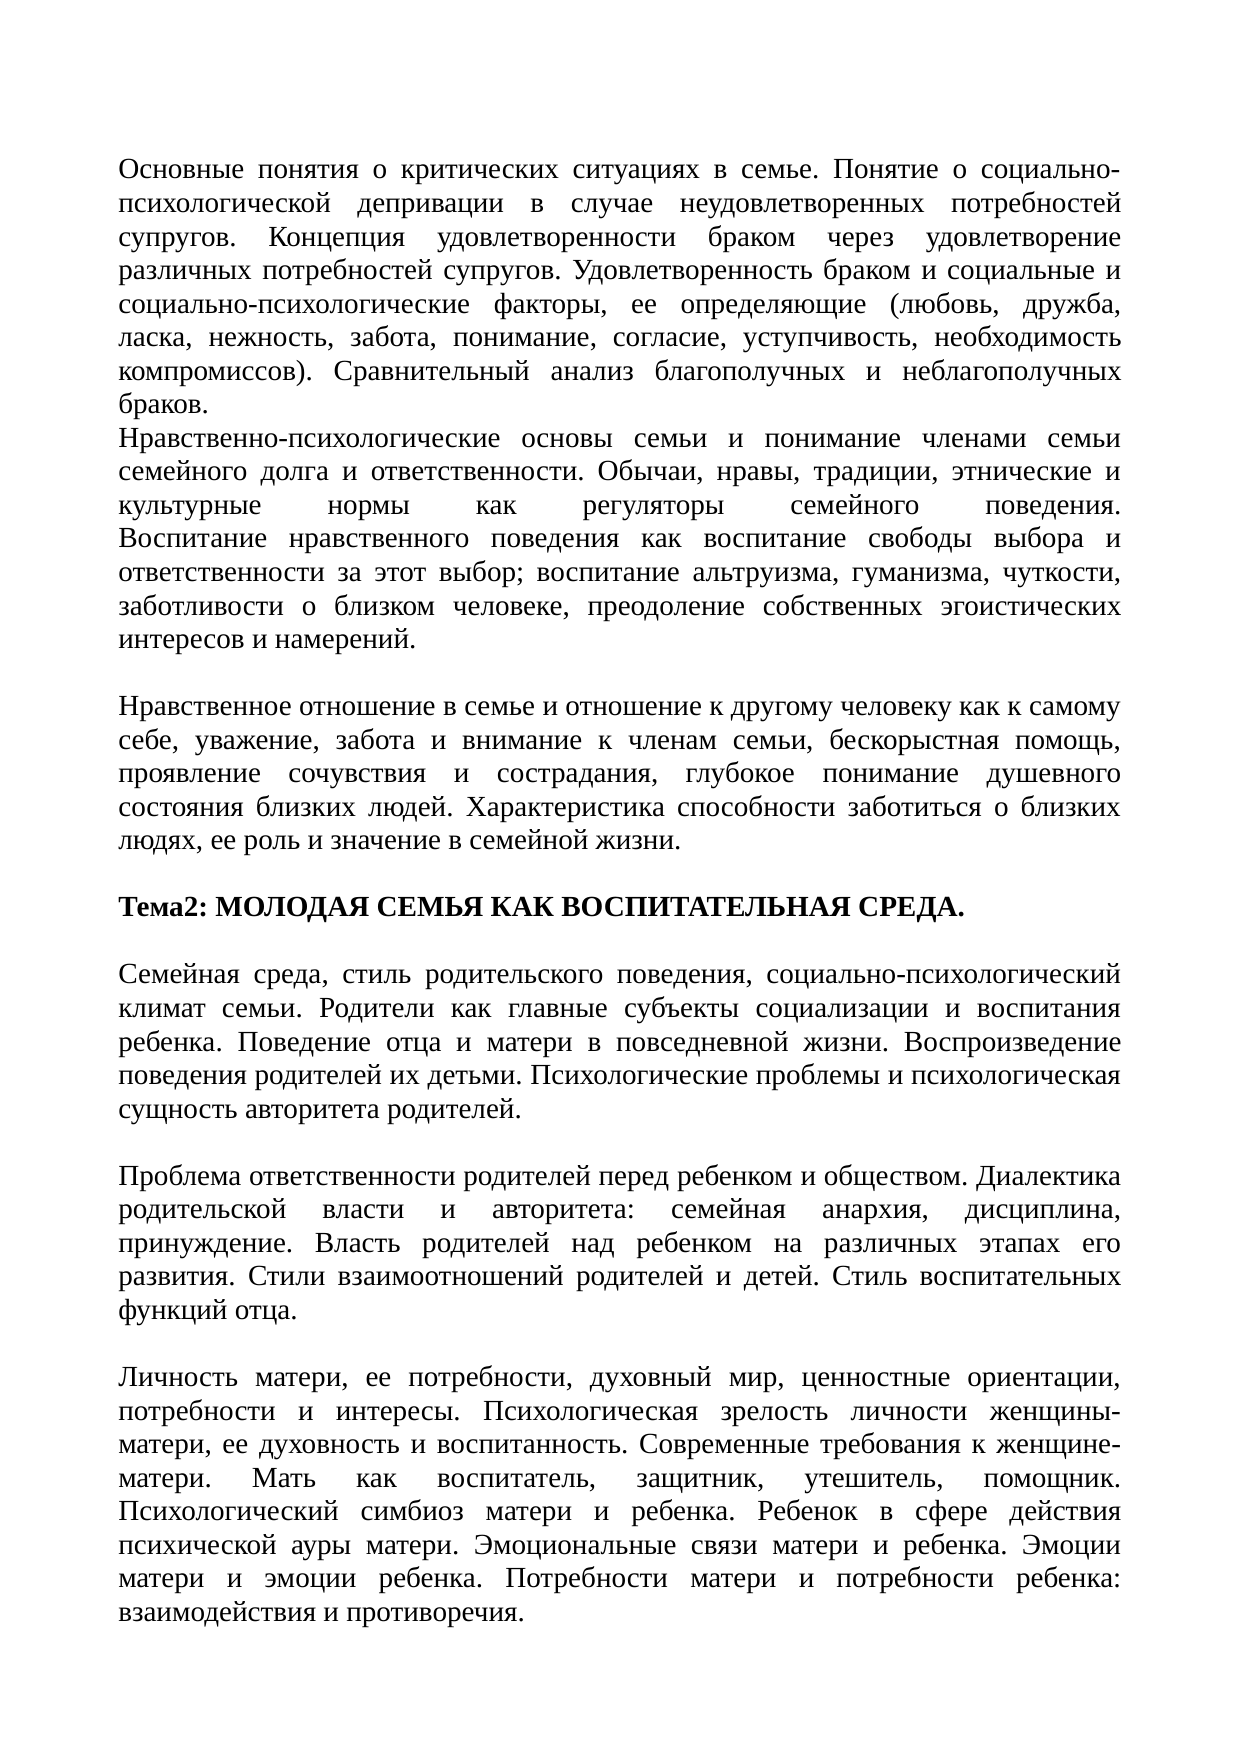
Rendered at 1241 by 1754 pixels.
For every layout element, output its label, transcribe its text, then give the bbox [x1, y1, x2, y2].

text Проблема ответственности родителей перед ребенком и обществом. Диалектика родительской власти и авторитета: семейная анархия, дисциплина, принуждение. Власть родителей над ребенком на различных этапах его развития. Стили взаимоотношений родителей и детей. Стиль воспитательных функций отца. [118, 1124, 1122, 1326]
text Основные понятия о критических ситуациях в семье. Понятие о социально-психологической депривации в случае неудовлетворенных потребностей супругов. Концепция удовлетворенности браком через удовлетворение различных потребностей супругов. Удовлетворенность браком и социальные и социально-психологические факторы, ее определяющие (любовь, дружба, ласка, нежность, забота, понимание, согласие, уступчивость, необходимость компромиссов). Сравнительный анализ благополучных и неблагополучных браков. Нравственно-психологические основы семьи и понимание членами семьи семейного долга и ответственности. Обычаи, нравы, традиции, этнические и культурные нормы как регуляторы семейного поведения. Воспитание нравственного поведения как воспитание свободы выбора и ответственности за этот выбор; воспитание альтруизма, гуманизма, чуткости, заботливости о близком человеке, преодоление собственных эгоистических интересов и намерений. [118, 118, 1122, 655]
text Семейная среда, стиль родительского поведения, социально-психологический климат семьи. Родители как главные субъекты социализации и воспитания ребенка. Поведение отца и матери в повседневной жизни. Воспроизведение поведения родителей их детьми. Психологические проблемы и психологическая сущность авторитета родителей. [118, 957, 1122, 1124]
text Личность матери, ее потребности, духовный мир, ценностные ориентации, потребности и интересы. Психологическая зрелость личности женщины-матери, ее духовность и воспитанность. Современные требования к женщине-матери. Мать как воспитатель, защитник, утешитель, помощник. Психологический симбиоз матери и ребенка. Ребенок в сфере действия психической ауры матери. Эмоциональные связи матери и ребенка. Эмоции матери и эмоции ребенка. Потребности матери и потребности ребенка: взаимодействия и противоречия. [118, 1326, 1122, 1627]
text Нравственное отношение в семье и отношение к другому человеку как к самому себе, уважение, забота и внимание к членам семьи, бескорыстная помощь, проявление сочувствия и сострадания, глубокое понимание душевного состояния близких людей. Характеристика способности заботиться о близких людях, ее роль и значение в семейной жизни. [118, 655, 1122, 856]
text Тема2: МОЛОДАЯ СЕМЬЯ КАК ВОСПИТАТЕЛЬНАЯ СРЕДА. [118, 889, 1122, 923]
